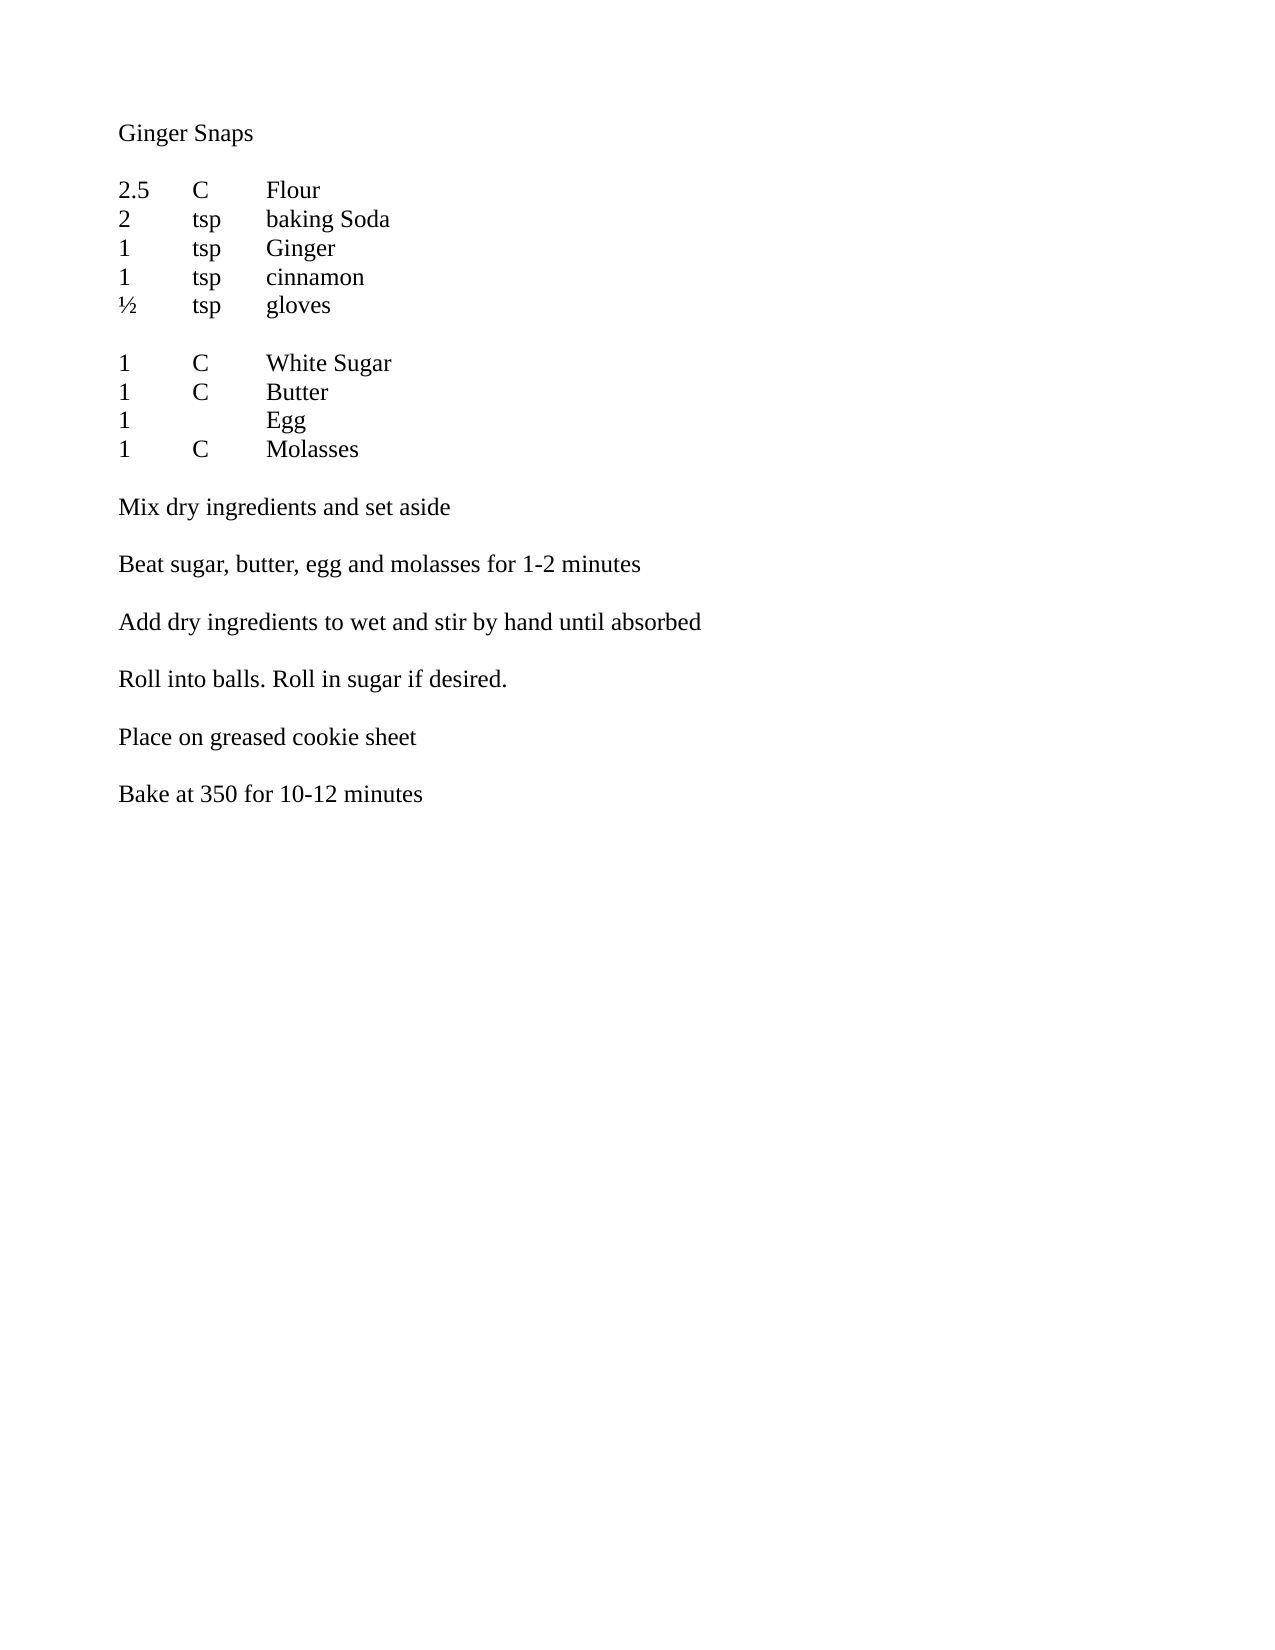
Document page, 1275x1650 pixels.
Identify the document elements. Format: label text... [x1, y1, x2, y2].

text Bake at 350 for 10-12 minutes [118, 779, 1157, 808]
text 2.5 C Flour [118, 176, 1157, 204]
text Roll into balls. Roll in sugar if desired. [118, 664, 1157, 693]
text 1 C Butter [118, 377, 1157, 406]
text 1 tsp cinnamon [118, 262, 1157, 291]
text Add dry ingredients to wet and stir by hand until absorbed [118, 607, 1157, 636]
text 2 tsp baking Soda [118, 204, 1157, 233]
text Mix dry ingredients and set aside [118, 492, 1157, 521]
text Place on greased cookie sheet [118, 722, 1157, 751]
text 1 tsp Ginger [118, 233, 1157, 262]
text ½ tsp gloves [118, 291, 1157, 319]
text 1 C White Sugar [118, 348, 1157, 377]
text Beat sugar, butter, egg and molasses for 1-2 minutes [118, 549, 1157, 578]
text Ginger Snaps [118, 118, 1157, 147]
text 1 C Molasses [118, 434, 1157, 463]
text 1 Egg [118, 406, 1157, 434]
